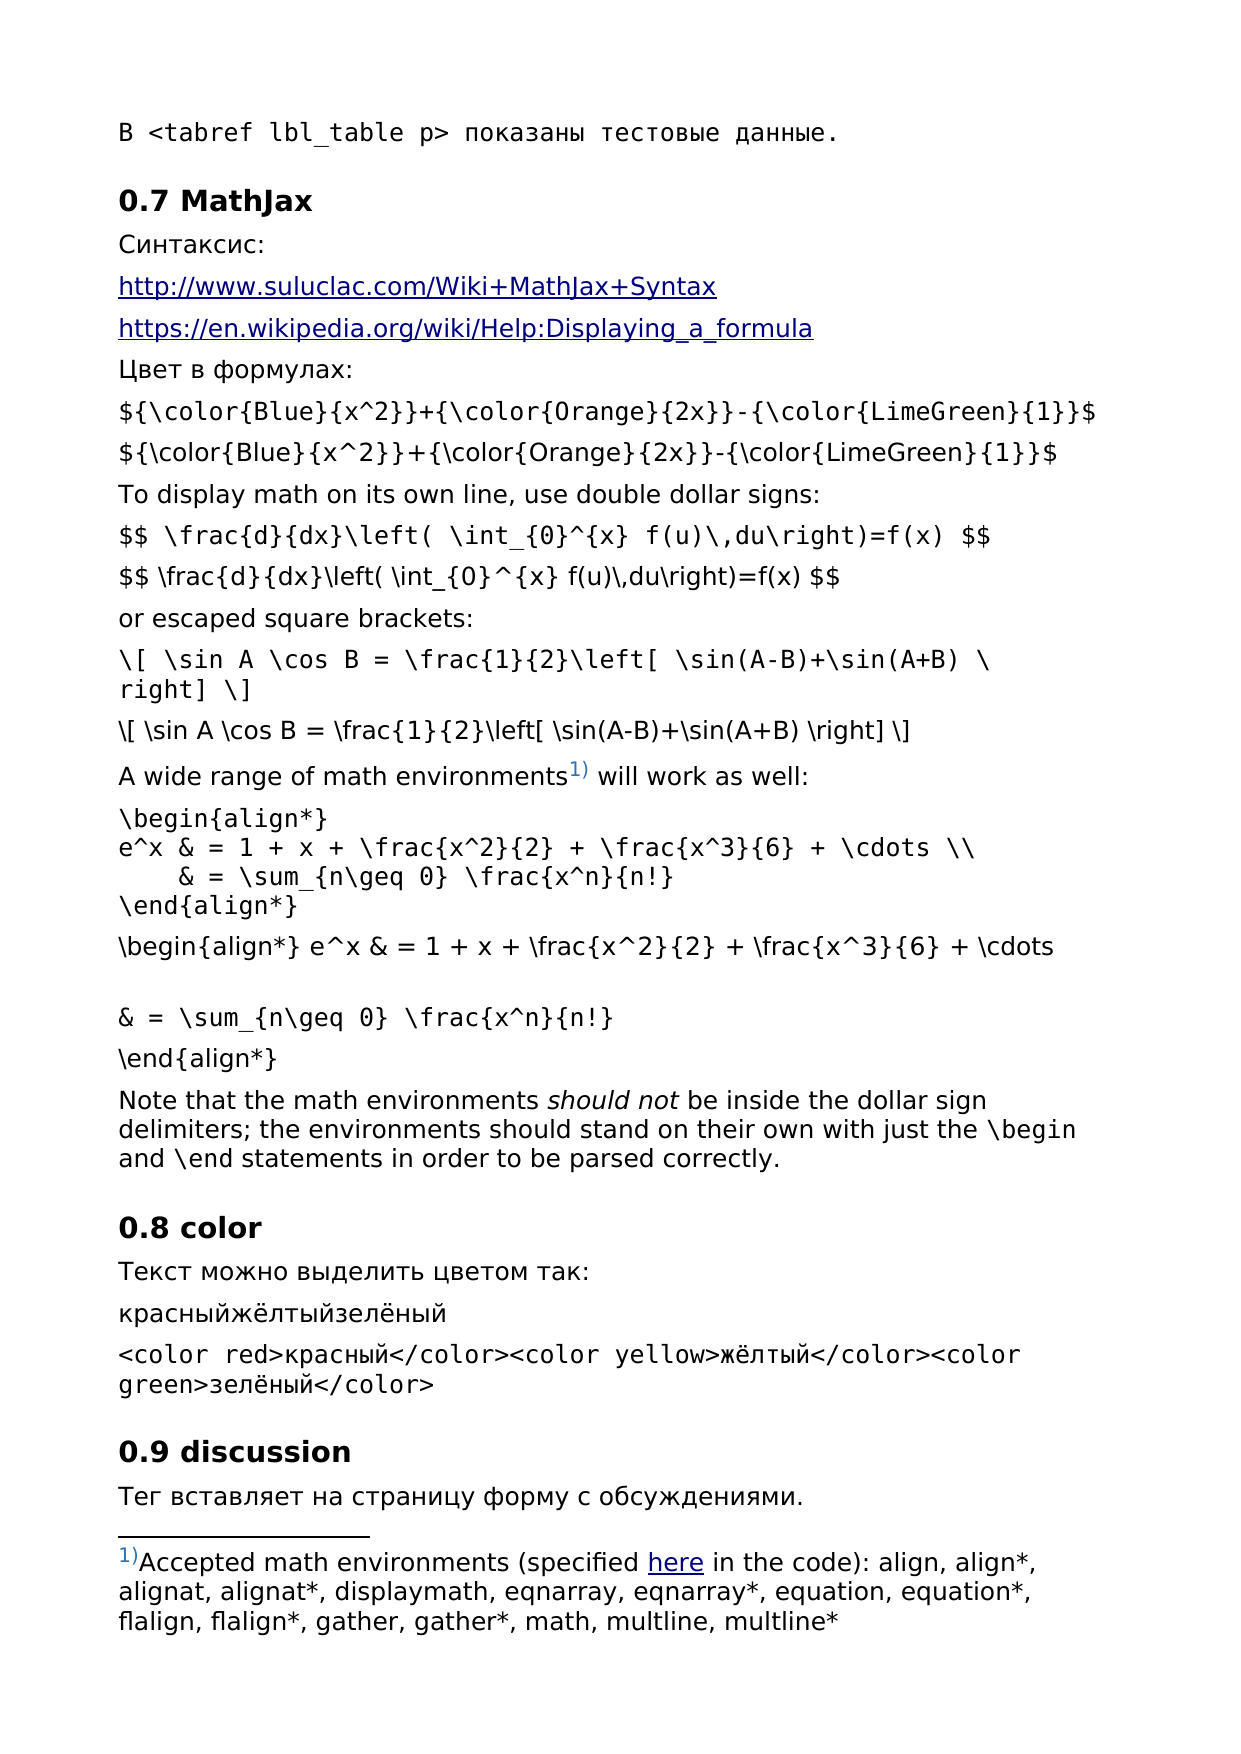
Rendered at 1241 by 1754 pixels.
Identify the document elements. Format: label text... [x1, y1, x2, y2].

subtitle 0.9 discussion [118, 1436, 1122, 1470]
text Note that the math environments should not be inside the dollar sign delimiters; the environments should stand on their own with just the \begin and \end statements in order to be parsed correctly. [118, 1086, 1122, 1173]
text https://en.wikipedia.org/wiki/Help:Displaying_a_formula [118, 314, 1122, 343]
text Текст можно выделить цветом так: [118, 1257, 1122, 1287]
subtitle 0.7 MathJax [118, 184, 1122, 218]
text $$ \frac{d}{dx}\left( \int_{0}^{x} f(u)\,du\right)=f(x) $$ [118, 562, 1122, 592]
text A wide range of math environments will work as well: [118, 757, 1122, 792]
text В <tabref lbl_table p> показаны тестовые данные. [118, 118, 1122, 147]
text \[ \sin A \cos B = \frac{1}{2}\left[ \sin(A-B)+\sin(A+B) \right] \] [118, 716, 1122, 745]
text $$ \frac{d}{dx}\left( \int_{0}^{x} f(u)\,du\right)=f(x) $$ [118, 521, 1122, 551]
text \begin{align*} e^x & = 1 + x + \frac{x^2}{2} + \frac{x^3}{6} + \cdots [118, 932, 1122, 991]
text Тег вставляет на страницу форму с обсуждениями. [118, 1482, 1122, 1511]
text or escaped square brackets: [118, 604, 1122, 633]
text http://www.suluclac.com/Wiki+MathJax+Syntax [118, 272, 1122, 301]
text \end{align*} [118, 1044, 1122, 1073]
text Синтаксис: [118, 231, 1122, 260]
text <color red>красный</color><color yellow>жёлтый</color><color green>зелёный</color> [118, 1341, 1122, 1399]
text To display math on its own line, use double dollar signs: [118, 480, 1122, 509]
text ${\color{Blue}{x^2}}+{\color{Orange}{2x}}-{\color{LimeGreen}{1}}$ [118, 438, 1122, 467]
text \[ \sin A \cos B = \frac{1}{2}\left[ \sin(A-B)+\sin(A+B) \right] \] [118, 646, 1122, 704]
text красныйжёлтыйзелёный [118, 1299, 1122, 1328]
text & = \sum_{n\geq 0} \frac{x^n}{n!} [118, 1003, 1122, 1032]
text \begin{align*} e^x & = 1 + x + \frac{x^2}{2} + \frac{x^3}{6} + \cdots \\ & = \sum_{n\geq 0} \frac{x^n}{n!} \end{align*} [118, 804, 1122, 921]
text Accepted math environments (specified here in the code): align, align*, alignat, alignat*, displaymath, eqnarray, eqnarray*, equation, equation*, flalign, flalign*, gather, gather*, math, multline, multline* [118, 1543, 1122, 1636]
subtitle 0.8 color [118, 1211, 1122, 1245]
text ${\color{Blue}{x^2}}+{\color{Orange}{2x}}-{\color{LimeGreen}{1}}$ [118, 397, 1122, 426]
text Цвет в формулах: [118, 356, 1122, 385]
